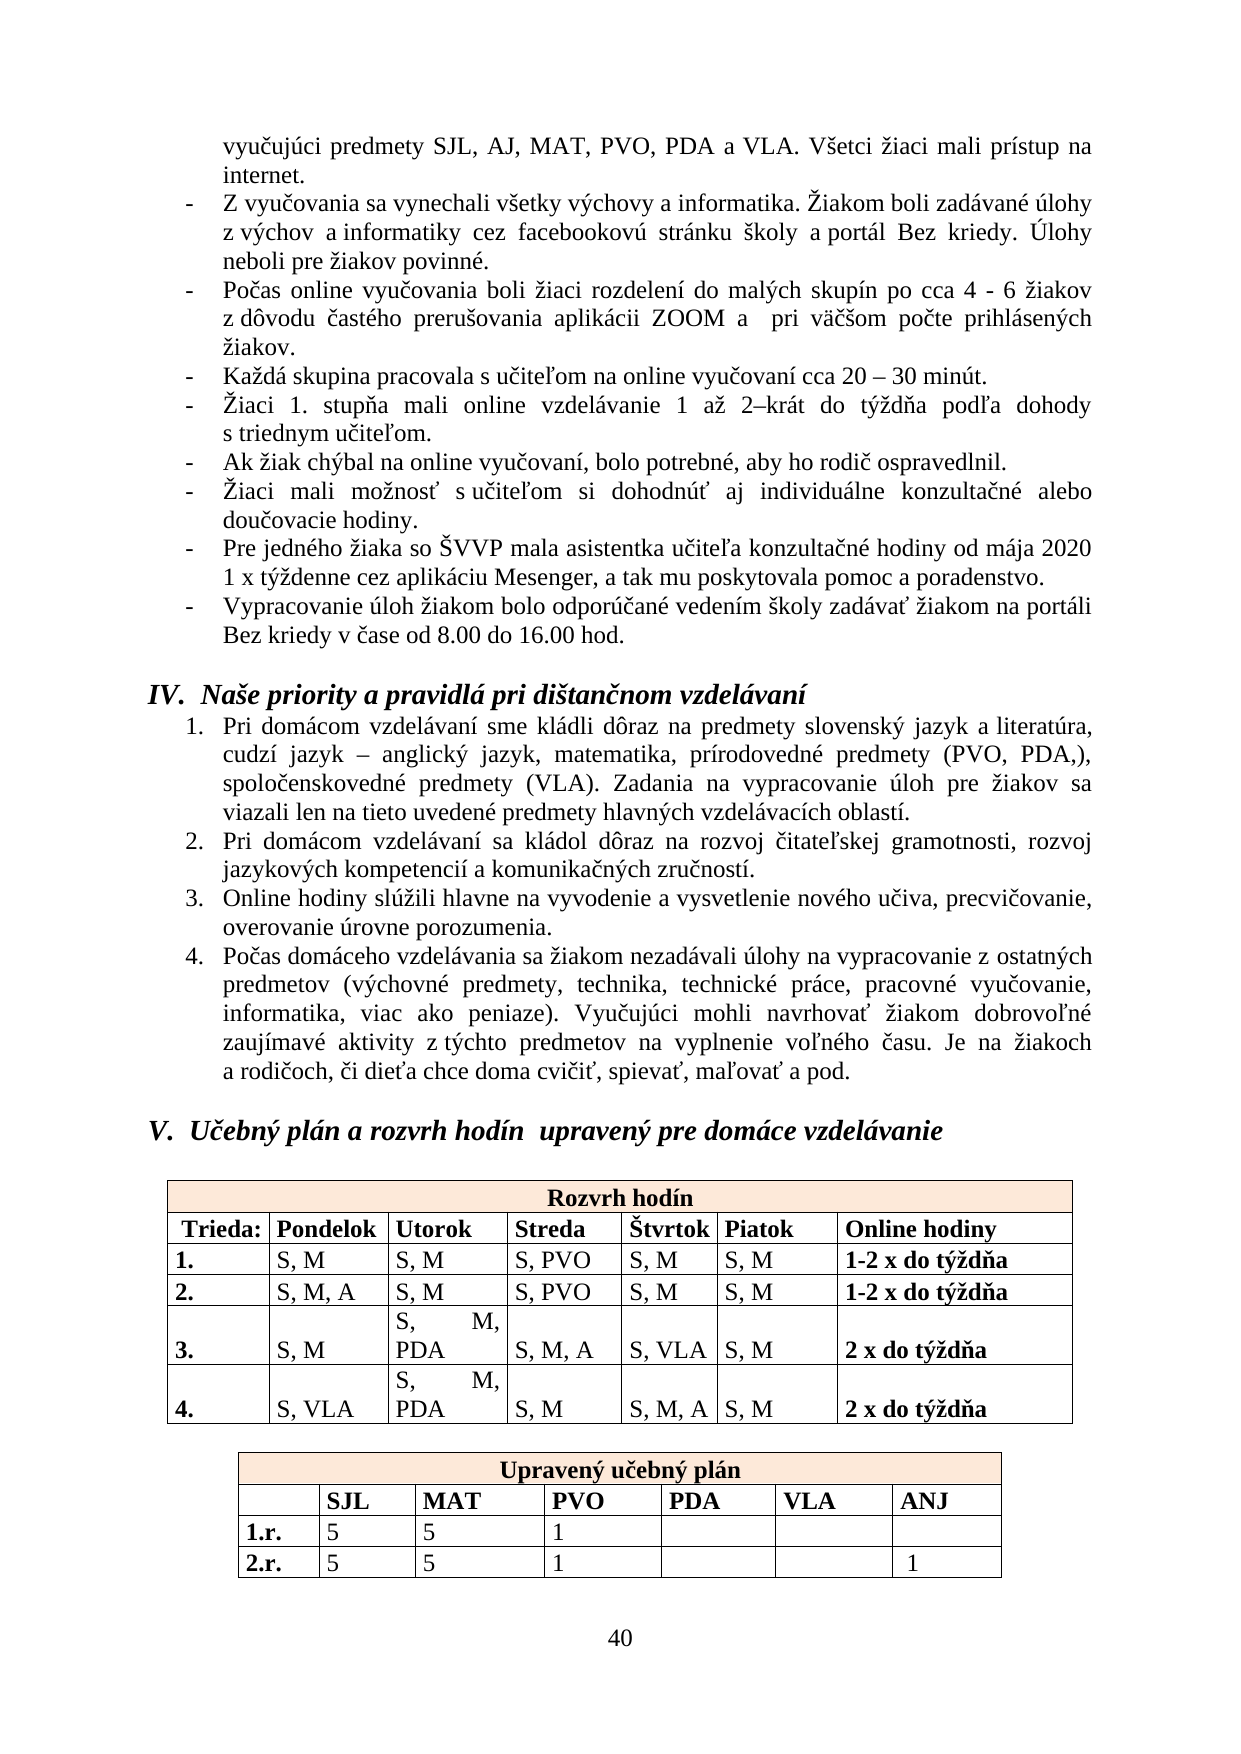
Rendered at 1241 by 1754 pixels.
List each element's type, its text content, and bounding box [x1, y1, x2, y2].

table_cell 1 [545, 1516, 661, 1546]
table_cell S, M [389, 1275, 507, 1305]
table_cell S, M [622, 1244, 717, 1274]
list Každá skupina pracovala s učiteľom na online vyučovaní cca 20 – 30 minút. [185, 361, 1092, 390]
table_cell Streda [508, 1213, 621, 1243]
list Online hodiny slúžili hlavne na vyvodenie a vysvetlenie nového učiva, precvičovanie, overovanie úrovne porozumenia. [185, 883, 1092, 941]
table_cell 2 x do týždňa [838, 1365, 1072, 1422]
table_cell 1-2 x do týždňa [838, 1244, 1072, 1274]
table_cell VLA [776, 1485, 892, 1515]
text V. Učebný plán a rozvrh hodín upravený pre domáce vzdelávanie [148, 1113, 1092, 1147]
table_cell S, VLA [622, 1306, 717, 1364]
table_cell S, M [718, 1365, 837, 1422]
table_cell S, M [622, 1275, 717, 1305]
table_cell S, M, A [622, 1365, 717, 1422]
table_cell 5 [320, 1516, 415, 1546]
table_cell MAT [416, 1485, 544, 1515]
table_cell S, M, PDA [389, 1365, 507, 1422]
table_cell [662, 1547, 775, 1577]
list Pri domácom vzdelávaní sme kládli dôraz na predmety slovenský jazyk a literatúra, cudzí jazyk – anglický jazyk, matematika, prírodovedné predmety (PVO, PDA,), spoločenskovedné predmety (VLA). Zadania na vypracovanie úloh pre žiakov sa viazali len na tieto uvedené predmety hlavných vzdelávacích oblastí. [185, 711, 1092, 826]
list Žiaci 1. stupňa mali online vzdelávanie 1 až 2–krát do týždňa podľa dohody s triednym učiteľom. [185, 390, 1092, 447]
table_cell [239, 1485, 319, 1515]
table_cell 5 [416, 1516, 544, 1546]
table_cell 2. [168, 1275, 269, 1305]
list Ak žiak chýbal na online vyučovaní, bolo potrebné, aby ho rodič ospravedlnil. [185, 447, 1092, 476]
table_cell [662, 1516, 775, 1546]
list vyučujúci predmety SJL, AJ, MAT, PVO, PDA a VLA. Všetci žiaci mali prístup na internet. [185, 131, 1092, 188]
table_cell PVO [545, 1485, 661, 1515]
table_cell 2.r. [239, 1547, 319, 1577]
table_cell 3. [168, 1306, 269, 1364]
table_cell 1. [168, 1244, 269, 1274]
list Žiaci mali možnosť s učiteľom si dohodnúť aj individuálne konzultačné alebo doučovacie hodiny. [185, 476, 1092, 533]
table_cell Štvrtok [622, 1213, 717, 1243]
list Z vyučovania sa vynechali všetky výchovy a informatika. Žiakom boli zadávané úlohy z výchov a informatiky cez facebookovú stránku školy a portál Bez kriedy. Úlohy neboli pre žiakov povinné. [185, 188, 1092, 275]
table_cell 4. [168, 1365, 269, 1422]
table_cell SJL [320, 1485, 415, 1515]
table_cell 1.r. [239, 1516, 319, 1546]
list Pri domácom vzdelávaní sa kládol dôraz na rozvoj čitateľskej gramotnosti, rozvoj jazykových kompetencií a komunikačných zručností. [185, 826, 1092, 883]
table_cell 1 [545, 1547, 661, 1577]
table_cell Piatok [718, 1213, 837, 1243]
table_cell Trieda: [168, 1213, 269, 1243]
table_cell S, M [389, 1244, 507, 1274]
table_cell Pondelok [270, 1213, 388, 1243]
table_cell [776, 1547, 892, 1577]
table_cell S, PVO [508, 1275, 621, 1305]
table_header Upravený učebný plán [239, 1453, 1001, 1483]
text IV. Naše priority a pravidlá pri dištančnom vzdelávaní [148, 677, 1092, 711]
table_cell [893, 1516, 1001, 1546]
table_cell 1-2 x do týždňa [838, 1275, 1072, 1305]
list Počas online vyučovania boli žiaci rozdelení do malých skupín po cca 4 - 6 žiakov z dôvodu častého prerušovania aplikácii ZOOM a pri väčšom počte prihlásených žiakov. [185, 275, 1092, 361]
table_cell S, M [270, 1306, 388, 1364]
table_cell Online hodiny [838, 1213, 1072, 1243]
list Počas domáceho vzdelávania sa žiakom nezadávali úlohy na vypracovanie z ostatných predmetov (výchovné predmety, technika, technické práce, pracovné vyučovanie, informatika, viac ako peniaze). Vyučujúci mohli navrhovať žiakom dobrovoľné zaujímavé aktivity z týchto predmetov na vyplnenie voľného času. Je na žiakoch a rodičoch, či dieťa chce doma cvičiť, spievať, maľovať a pod. [185, 941, 1092, 1084]
table_cell 1 [893, 1547, 1001, 1577]
table_cell S, M [718, 1306, 837, 1364]
table_cell S, M, A [270, 1275, 388, 1305]
table_cell [776, 1516, 892, 1546]
table_header Rozvrh hodín [168, 1181, 1072, 1212]
table_cell S, M, PDA [389, 1306, 507, 1364]
table_cell S, PVO [508, 1244, 621, 1274]
table_cell S, M [508, 1365, 621, 1422]
list Vypracovanie úloh žiakom bolo odporúčané vedením školy zadávať žiakom na portáli Bez kriedy v čase od 8.00 do 16.00 hod. [185, 591, 1092, 648]
table_cell S, M [718, 1275, 837, 1305]
table_cell ANJ [893, 1485, 1001, 1515]
list Pre jedného žiaka so ŠVVP mala asistentka učiteľa konzultačné hodiny od mája 2020 1 x týždenne cez aplikáciu Mesenger, a tak mu poskytovala pomoc a poradenstvo. [185, 533, 1092, 591]
table_cell 2 x do týždňa [838, 1306, 1072, 1364]
table_cell S, VLA [270, 1365, 388, 1422]
table_cell Utorok [389, 1213, 507, 1243]
table_cell 5 [320, 1547, 415, 1577]
table_cell PDA [662, 1485, 775, 1515]
table_cell S, M, A [508, 1306, 621, 1364]
table_cell S, M [718, 1244, 837, 1274]
table_cell S, M [270, 1244, 388, 1274]
table_cell 5 [416, 1547, 544, 1577]
